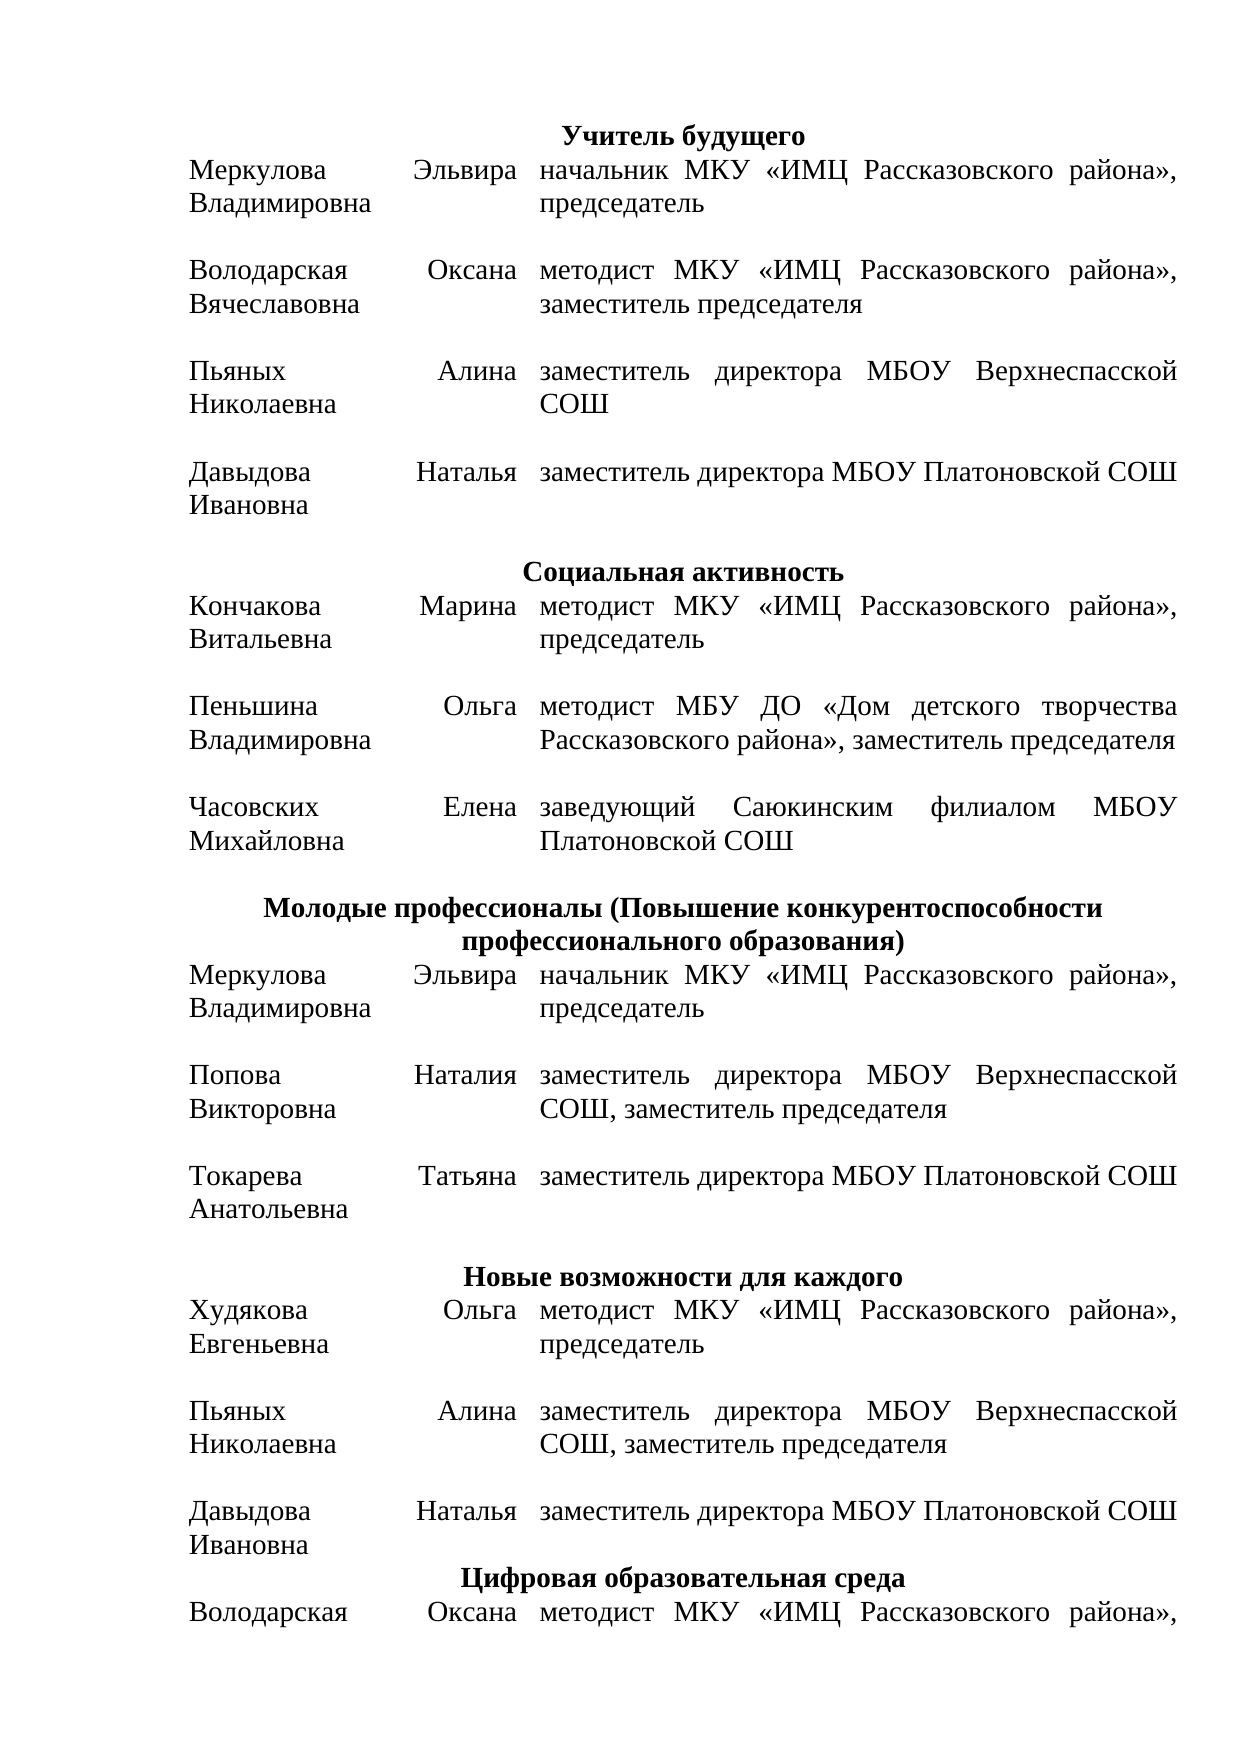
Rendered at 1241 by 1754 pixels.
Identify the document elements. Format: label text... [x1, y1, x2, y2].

table_cell Попова Наталия Викторовна [177, 1058, 528, 1124]
table_cell Кончакова Марина Витальевна [177, 588, 528, 655]
table_cell заместитель директора МБОУ Верхнеспасской СОШ, заместитель председателя [528, 1393, 1189, 1460]
table_cell [528, 1125, 1189, 1158]
table_cell [528, 219, 1189, 252]
table_cell [177, 1460, 528, 1493]
table_cell заместитель директора МБОУ Платоновской СОШ [528, 454, 1189, 521]
table_cell Учитель будущего [177, 118, 1189, 152]
table_cell [177, 1125, 528, 1158]
table_cell [528, 655, 1189, 688]
table_cell [528, 756, 1189, 789]
table_cell Новые возможности для каждого [177, 1259, 1189, 1292]
table_cell [528, 1024, 1189, 1057]
table_cell заместитель директора МБОУ Платоновской СОШ [528, 1494, 1189, 1561]
table_cell Володарская Оксана Вячеславовна [177, 253, 528, 319]
table_cell начальник МКУ «ИМЦ Рассказовского района», председатель [528, 152, 1189, 219]
table_cell [177, 856, 528, 890]
table_cell методист МБУ ДО «Дом детского творчества Рассказовского района», заместитель председателя [528, 689, 1189, 756]
table_cell [177, 420, 528, 454]
table_cell методист МКУ «ИМЦ Рассказовского района», [528, 1594, 1189, 1628]
table_cell Володарская Оксана [177, 1594, 528, 1628]
table_cell [177, 655, 528, 688]
table_cell начальник МКУ «ИМЦ Рассказовского района», председатель [528, 957, 1189, 1024]
table_cell [528, 1225, 1189, 1259]
table_cell методист МКУ «ИМЦ Рассказовского района», заместитель председателя [528, 253, 1189, 319]
table_cell [528, 320, 1189, 353]
table_cell [528, 1359, 1189, 1393]
table_cell Меркулова Эльвира Владимировна [177, 957, 528, 1024]
table_cell заместитель директора МБОУ Верхнеспасской СОШ [528, 353, 1189, 420]
table_cell [177, 1225, 528, 1259]
table_cell Давыдова Наталья Ивановна [177, 1494, 528, 1561]
table_cell [177, 521, 528, 554]
table_cell [528, 521, 1189, 554]
table_cell [528, 1460, 1189, 1493]
table_cell [177, 320, 528, 353]
table_cell заведующий Саюкинским филиалом МБОУ Платоновской СОШ [528, 789, 1189, 856]
table_cell Молодые профессионалы (Повышение конкурентоспособности профессионального образования) [177, 890, 1189, 957]
table_cell Токарева Татьяна Анатольевна [177, 1158, 528, 1225]
table_cell Пьяных Алина Николаевна [177, 353, 528, 420]
table_cell [177, 1024, 528, 1057]
table_cell [177, 219, 528, 252]
table_cell Социальная активность [177, 554, 1189, 588]
table_cell методист МКУ «ИМЦ Рассказовского района», председатель [528, 588, 1189, 655]
table_cell Давыдова Наталья Ивановна [177, 454, 528, 521]
table_cell [528, 420, 1189, 454]
table_cell [177, 756, 528, 789]
table_cell [528, 856, 1189, 890]
table_cell заместитель директора МБОУ Платоновской СОШ [528, 1158, 1189, 1225]
table_cell Пьяных Алина Николаевна [177, 1393, 528, 1460]
table_cell Часовских Елена Михайловна [177, 789, 528, 856]
table_cell Худякова Ольга Евгеньевна [177, 1292, 528, 1359]
table_cell Меркулова Эльвира Владимировна [177, 152, 528, 219]
table_cell [177, 1359, 528, 1393]
table_cell Цифровая образовательная среда [177, 1561, 1189, 1594]
table_cell методист МКУ «ИМЦ Рассказовского района», председатель [528, 1292, 1189, 1359]
table_cell заместитель директора МБОУ Верхнеспасской СОШ, заместитель председателя [528, 1058, 1189, 1124]
table_cell Пеньшина Ольга Владимировна [177, 689, 528, 756]
